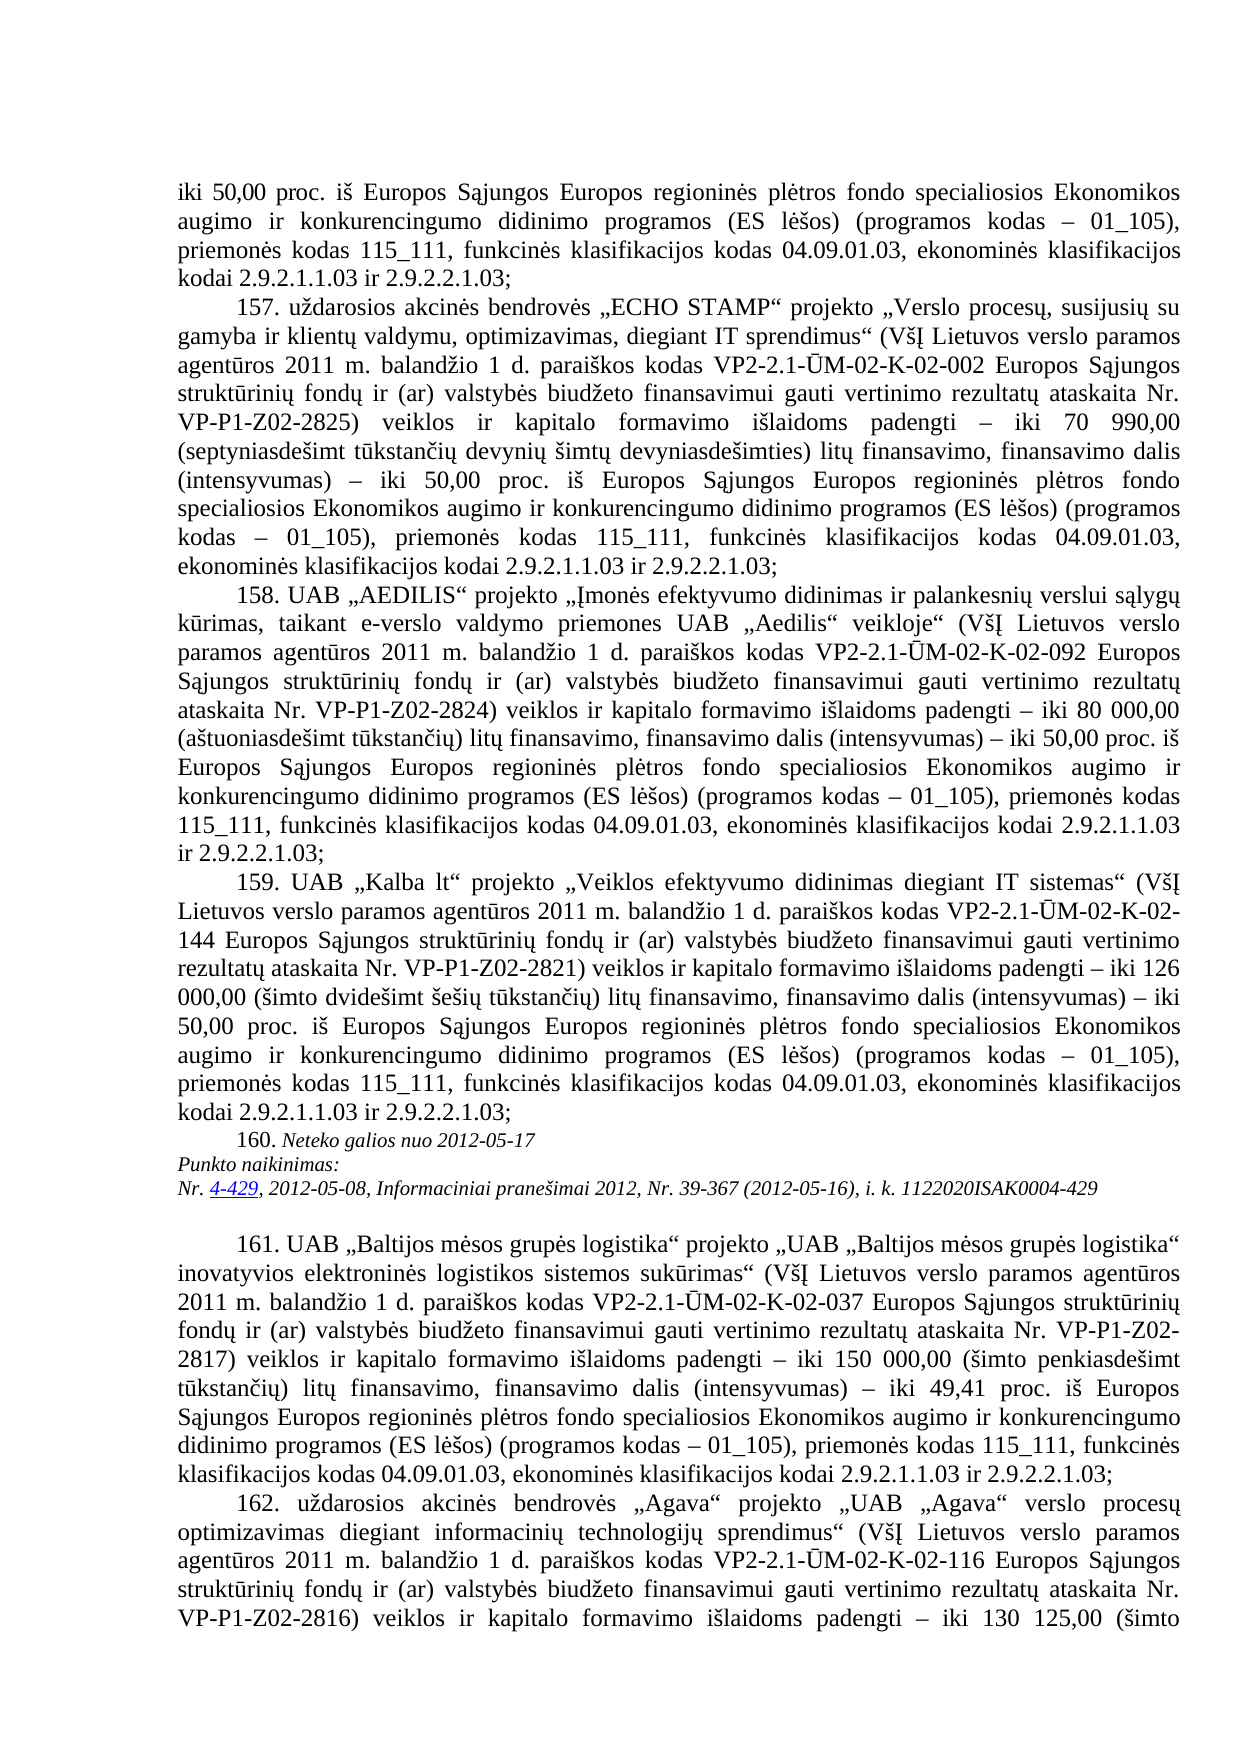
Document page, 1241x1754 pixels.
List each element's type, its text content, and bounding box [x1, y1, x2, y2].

text 159. UAB „Kalba lt“ projekto „Veiklos efektyvumo didinimas diegiant IT sistemas“ (VšĮ Lietuvos verslo paramos agentūros 2011 m. balandžio 1 d. paraiškos kodas VP2-2.1-ŪM-02-K-02-144 Europos Sąjungos struktūrinių fondų ir (ar) valstybės biudžeto finansavimui gauti vertinimo rezultatų ataskaita Nr. VP-P1-Z02-2821) veiklos ir kapitalo formavimo išlaidoms padengti – iki 126 000,00 (šimto dvidešimt šešių tūkstančių) litų finansavimo, finansavimo dalis (intensyvumas) – iki 50,00 proc. iš Europos Sąjungos Europos regioninės plėtros fondo specialiosios Ekonomikos augimo ir konkurencingumo didinimo programos (ES lėšos) (programos kodas – 01_105), priemonės kodas 115_111, funkcinės klasifikacijos kodas 04.09.01.03, ekonominės klasifikacijos kodai 2.9.2.1.1.03 ir 2.9.2.2.1.03; [177, 867, 1181, 1126]
text Nr. 4-429, 2012-05-08, Informaciniai pranešimai 2012, Nr. 39-367 (2012-05-16), i. k. 1122020ISAK0004-429 [177, 1176, 1181, 1200]
text Punkto naikinimas: [177, 1152, 1181, 1176]
text iki 50,00 proc. iš Europos Sąjungos Europos regioninės plėtros fondo specialiosios Ekonomikos augimo ir konkurencingumo didinimo programos (ES lėšos) (programos kodas – 01_105), priemonės kodas 115_111, funkcinės klasifikacijos kodas 04.09.01.03, ekonominės klasifikacijos kodai 2.9.2.1.1.03 ir 2.9.2.2.1.03; [177, 177, 1181, 292]
text 162. uždarosios akcinės bendrovės „Agava“ projekto „UAB „Agava“ verslo procesų optimizavimas diegiant informacinių technologijų sprendimus“ (VšĮ Lietuvos verslo paramos agentūros 2011 m. balandžio 1 d. paraiškos kodas VP2-2.1-ŪM-02-K-02-116 Europos Sąjungos struktūrinių fondų ir (ar) valstybės biudžeto finansavimui gauti vertinimo rezultatų ataskaita Nr. VP-P1-Z02-2816) veiklos ir kapitalo formavimo išlaidoms padengti – iki 130 125,00 (šimto [177, 1488, 1181, 1632]
text 158. UAB „AEDILIS“ projekto „Įmonės efektyvumo didinimas ir palankesnių verslui sąlygų kūrimas, taikant e-verslo valdymo priemones UAB „Aedilis“ veikloje“ (VšĮ Lietuvos verslo paramos agentūros 2011 m. balandžio 1 d. paraiškos kodas VP2-2.1-ŪM-02-K-02-092 Europos Sąjungos struktūrinių fondų ir (ar) valstybės biudžeto finansavimui gauti vertinimo rezultatų ataskaita Nr. VP-P1-Z02-2824) veiklos ir kapitalo formavimo išlaidoms padengti – iki 80 000,00 (aštuoniasdešimt tūkstančių) litų finansavimo, finansavimo dalis (intensyvumas) – iki 50,00 proc. iš Europos Sąjungos Europos regioninės plėtros fondo specialiosios Ekonomikos augimo ir konkurencingumo didinimo programos (ES lėšos) (programos kodas – 01_105), priemonės kodas 115_111, funkcinės klasifikacijos kodas 04.09.01.03, ekonominės klasifikacijos kodai 2.9.2.1.1.03 ir 2.9.2.2.1.03; [177, 580, 1181, 867]
text 161. UAB „Baltijos mėsos grupės logistika“ projekto „UAB „Baltijos mėsos grupės logistika“ inovatyvios elektroninės logistikos sistemos sukūrimas“ (VšĮ Lietuvos verslo paramos agentūros 2011 m. balandžio 1 d. paraiškos kodas VP2-2.1-ŪM-02-K-02-037 Europos Sąjungos struktūrinių fondų ir (ar) valstybės biudžeto finansavimui gauti vertinimo rezultatų ataskaita Nr. VP-P1-Z02-2817) veiklos ir kapitalo formavimo išlaidoms padengti – iki 150 000,00 (šimto penkiasdešimt tūkstančių) litų finansavimo, finansavimo dalis (intensyvumas) – iki 49,41 proc. iš Europos Sąjungos Europos regioninės plėtros fondo specialiosios Ekonomikos augimo ir konkurencingumo didinimo programos (ES lėšos) (programos kodas – 01_105), priemonės kodas 115_111, funkcinės klasifikacijos kodas 04.09.01.03, ekonominės klasifikacijos kodai 2.9.2.1.1.03 ir 2.9.2.2.1.03; [177, 1229, 1181, 1488]
text 160. Neteko galios nuo 2012-05-17 [177, 1126, 1181, 1152]
text 157. uždarosios akcinės bendrovės „ECHO STAMP“ projekto „Verslo procesų, susijusių su gamyba ir klientų valdymu, optimizavimas, diegiant IT sprendimus“ (VšĮ Lietuvos verslo paramos agentūros 2011 m. balandžio 1 d. paraiškos kodas VP2-2.1-ŪM-02-K-02-002 Europos Sąjungos struktūrinių fondų ir (ar) valstybės biudžeto finansavimui gauti vertinimo rezultatų ataskaita Nr. VP-P1-Z02-2825) veiklos ir kapitalo formavimo išlaidoms padengti – iki 70 990,00 (septyniasdešimt tūkstančių devynių šimtų devyniasdešimties) litų finansavimo, finansavimo dalis (intensyvumas) – iki 50,00 proc. iš Europos Sąjungos Europos regioninės plėtros fondo specialiosios Ekonomikos augimo ir konkurencingumo didinimo programos (ES lėšos) (programos kodas – 01_105), priemonės kodas 115_111, funkcinės klasifikacijos kodas 04.09.01.03, ekonominės klasifikacijos kodai 2.9.2.1.1.03 ir 2.9.2.2.1.03; [177, 292, 1181, 580]
